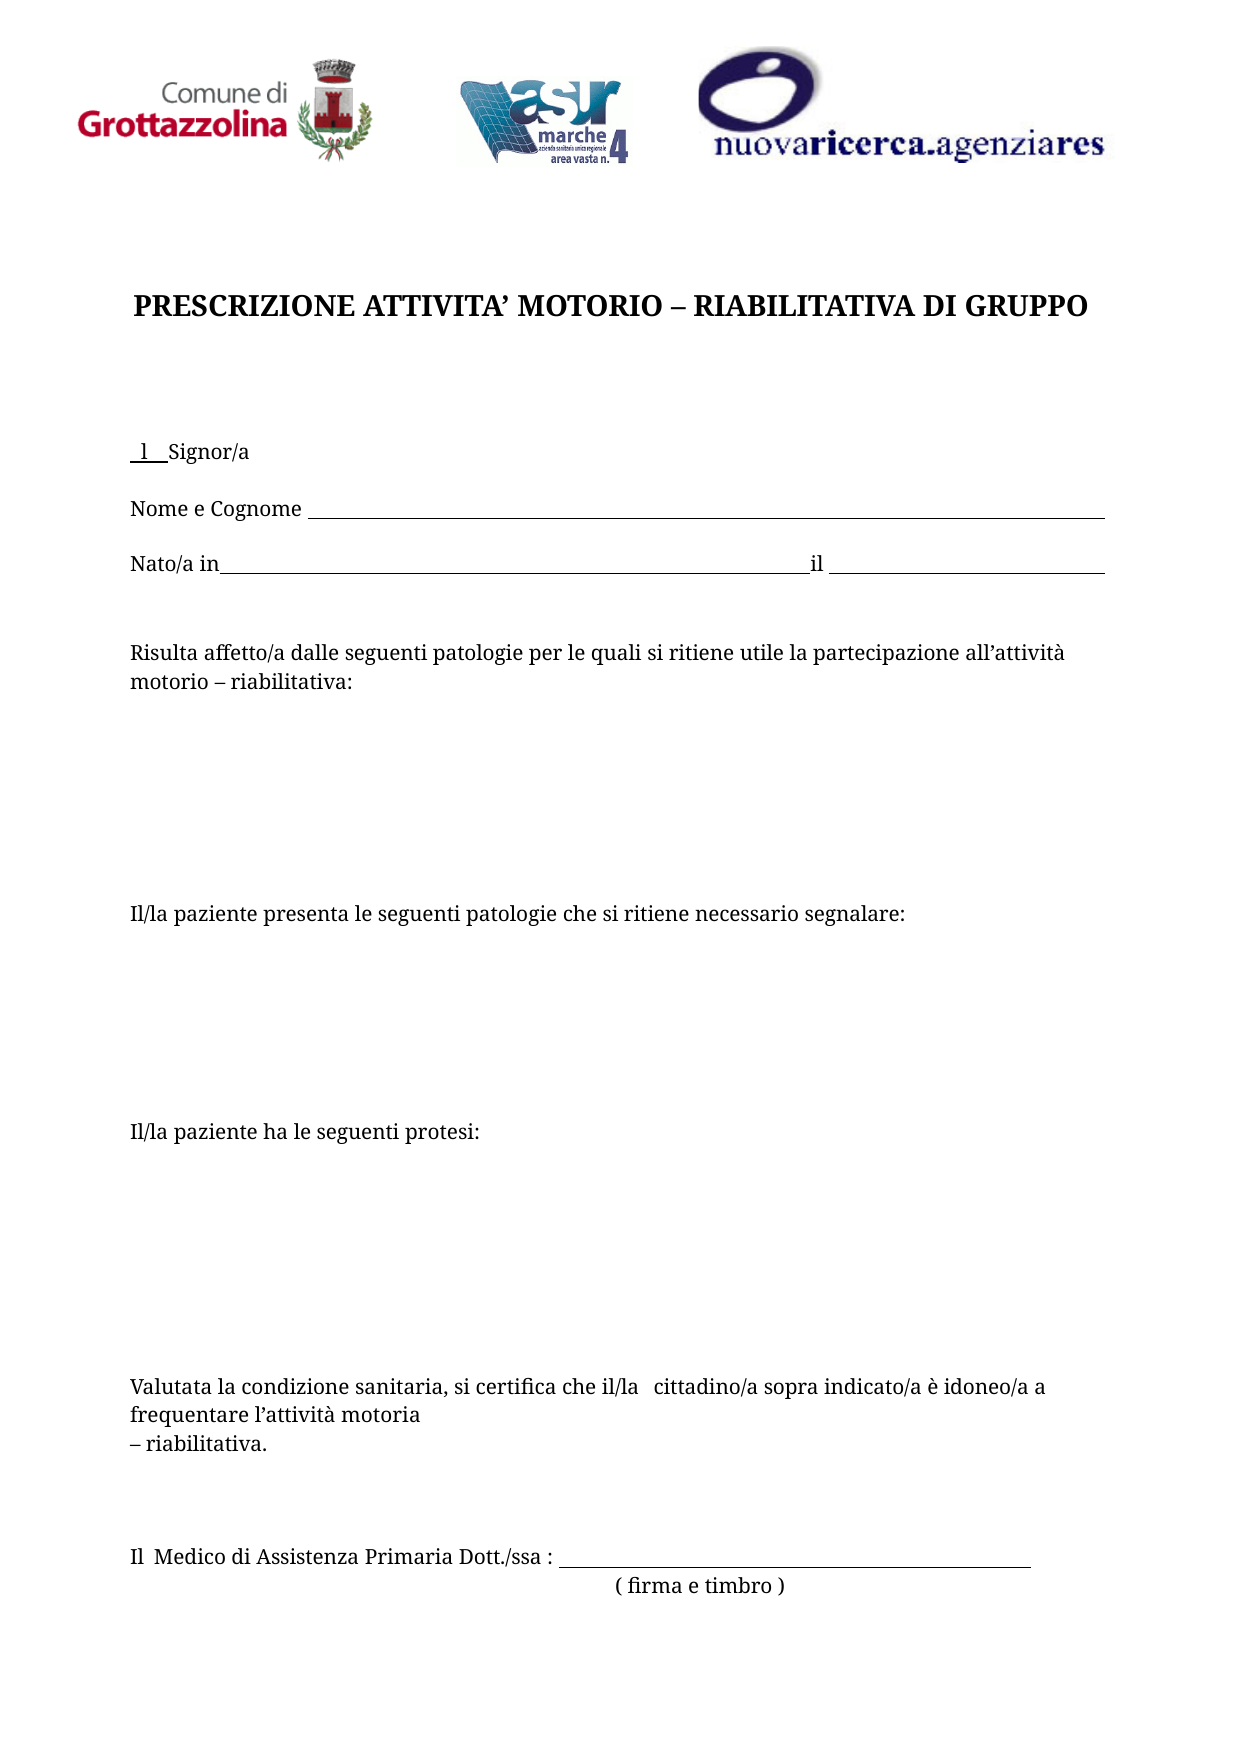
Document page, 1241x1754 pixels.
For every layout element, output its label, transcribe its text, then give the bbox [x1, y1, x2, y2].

text PRESCRIZIONE ATTIVITA’ MOTORIO – RIABILITATIVA DI GRUPPO [118, 285, 1122, 324]
text ( firma e timbro ) [278, 1571, 1122, 1599]
text Nome e Cognome [130, 494, 1122, 522]
text Il/la paziente presenta le seguenti patologie che si ritiene necessario segnalare: [130, 899, 1122, 928]
text Risulta affetto/a dalle seguenti patologie per le quali si ritiene utile la partecipazione all’attività motorio – riabilitativa: [130, 638, 1122, 695]
text Il/la paziente ha le seguenti protesi: [130, 1117, 1122, 1146]
text Il Medico di Assistenza Primaria Dott./ssa : [130, 1542, 1122, 1571]
text Nato/a in il [130, 549, 1122, 577]
subtitle l Signor/a [130, 437, 1122, 466]
text – riabilitativa. [130, 1429, 1122, 1457]
text Valutata la condizione sanitaria, si certifica che il/la cittadino/a sopra indicato/a è idoneo/a a frequentare l’attività motoria [130, 1372, 1122, 1429]
